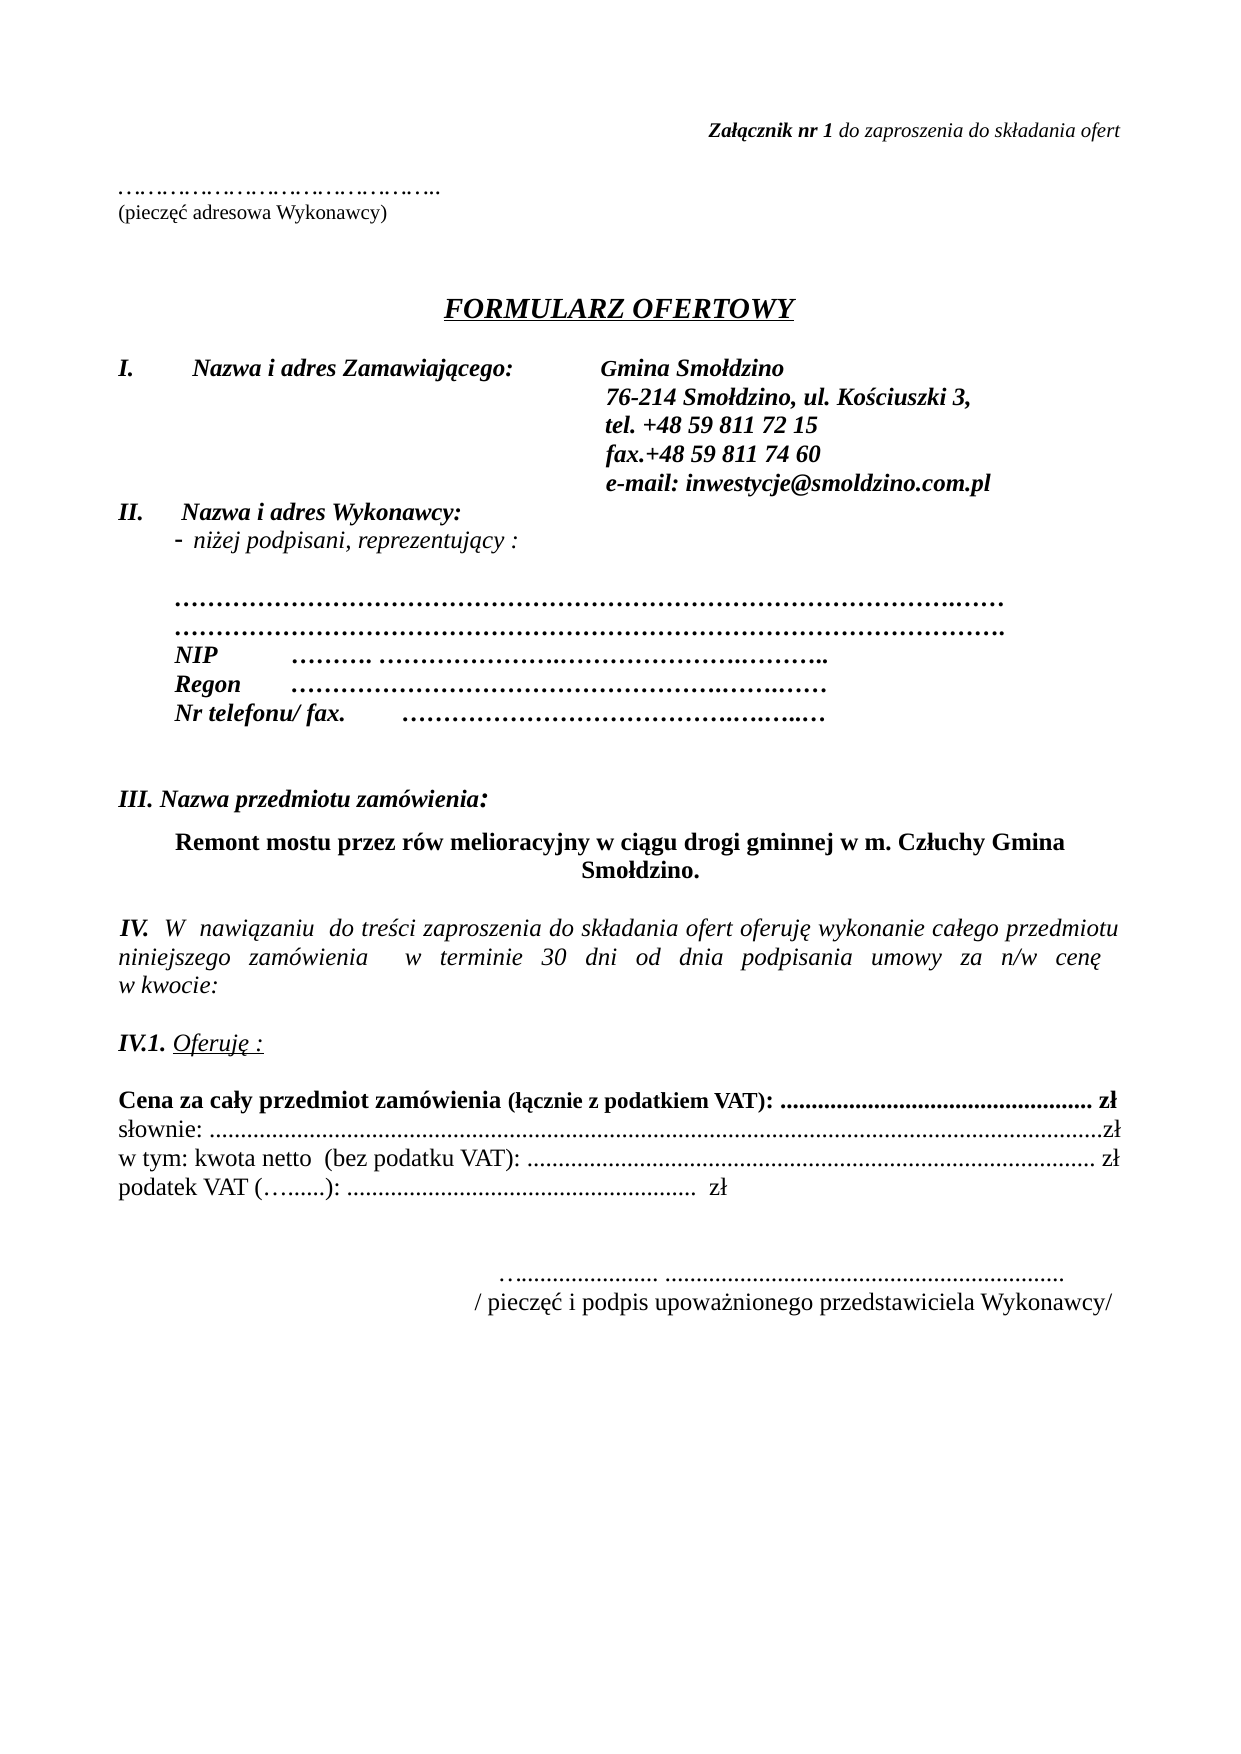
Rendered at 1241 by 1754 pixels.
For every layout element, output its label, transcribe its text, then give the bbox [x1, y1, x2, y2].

text w tym: kwota netto (bez podatku VAT): ........................................................................................... zł [118, 1143, 1122, 1172]
text II. Nazwa i adres Wykonawcy: [118, 497, 1122, 526]
text NIP ………. ………………….………………….……….. [174, 641, 1122, 669]
text …...................... ................................................................ [118, 1258, 1122, 1287]
text …………………………………….. [118, 171, 1122, 200]
text e-mail: inwestycje@smoldzino.com.pl [606, 468, 1122, 497]
list niżej podpisani, reprezentujący : [156, 526, 1122, 554]
text IV. W nawiązaniu do treści zaproszenia do składania ofert oferuję wykonanie całego przedmiotu niniejszego zamówienia w terminie 30 dni od dnia podpisania umowy za n/w cenę w kwocie: [118, 913, 1122, 999]
text ………………………………………………………………………………….…… [174, 583, 1122, 612]
text tel. +48 59 811 72 15 [118, 411, 1122, 439]
text fax.+48 59 811 74 60 [606, 439, 1122, 468]
text słownie: ...............................................................................................................................................zł [118, 1114, 1122, 1143]
text Załącznik nr 1 do zaproszenia do składania ofert [118, 118, 1122, 142]
text 76-214 Smołdzino, ul. Kościuszki 3, [606, 382, 1122, 411]
text (pieczęć adresowa Wykonawcy) [118, 200, 1122, 224]
text / pieczęć i podpis upoważnionego przedstawiciela Wykonawcy/ [118, 1287, 1122, 1315]
text Regon …………………………………………….…….…… [174, 669, 1122, 698]
text I. Nazwa i adres Zamawiającego: Gmina Smołdzino [118, 353, 1122, 382]
text Remont mostu przez rów melioracyjny w ciągu drogi gminnej w m. Człuchy Gmina Smołdzino. [118, 827, 1122, 884]
text ………………………………………………………………………………………. [174, 612, 1122, 641]
text Cena za cały przedmiot zamówienia (łącznie z podatkiem VAT): .................................................. zł [118, 1085, 1122, 1114]
text FORMULARZ OFERTOWY [118, 291, 1122, 324]
text IV.1. Oferuję : [118, 1028, 1122, 1057]
text podatek VAT (…......): ........................................................ zł [118, 1172, 1122, 1200]
text III. Nazwa przedmiotu zamówienia: [118, 781, 1122, 814]
text Nr telefonu/ fax. ………………………………….….…..… [174, 698, 1122, 727]
